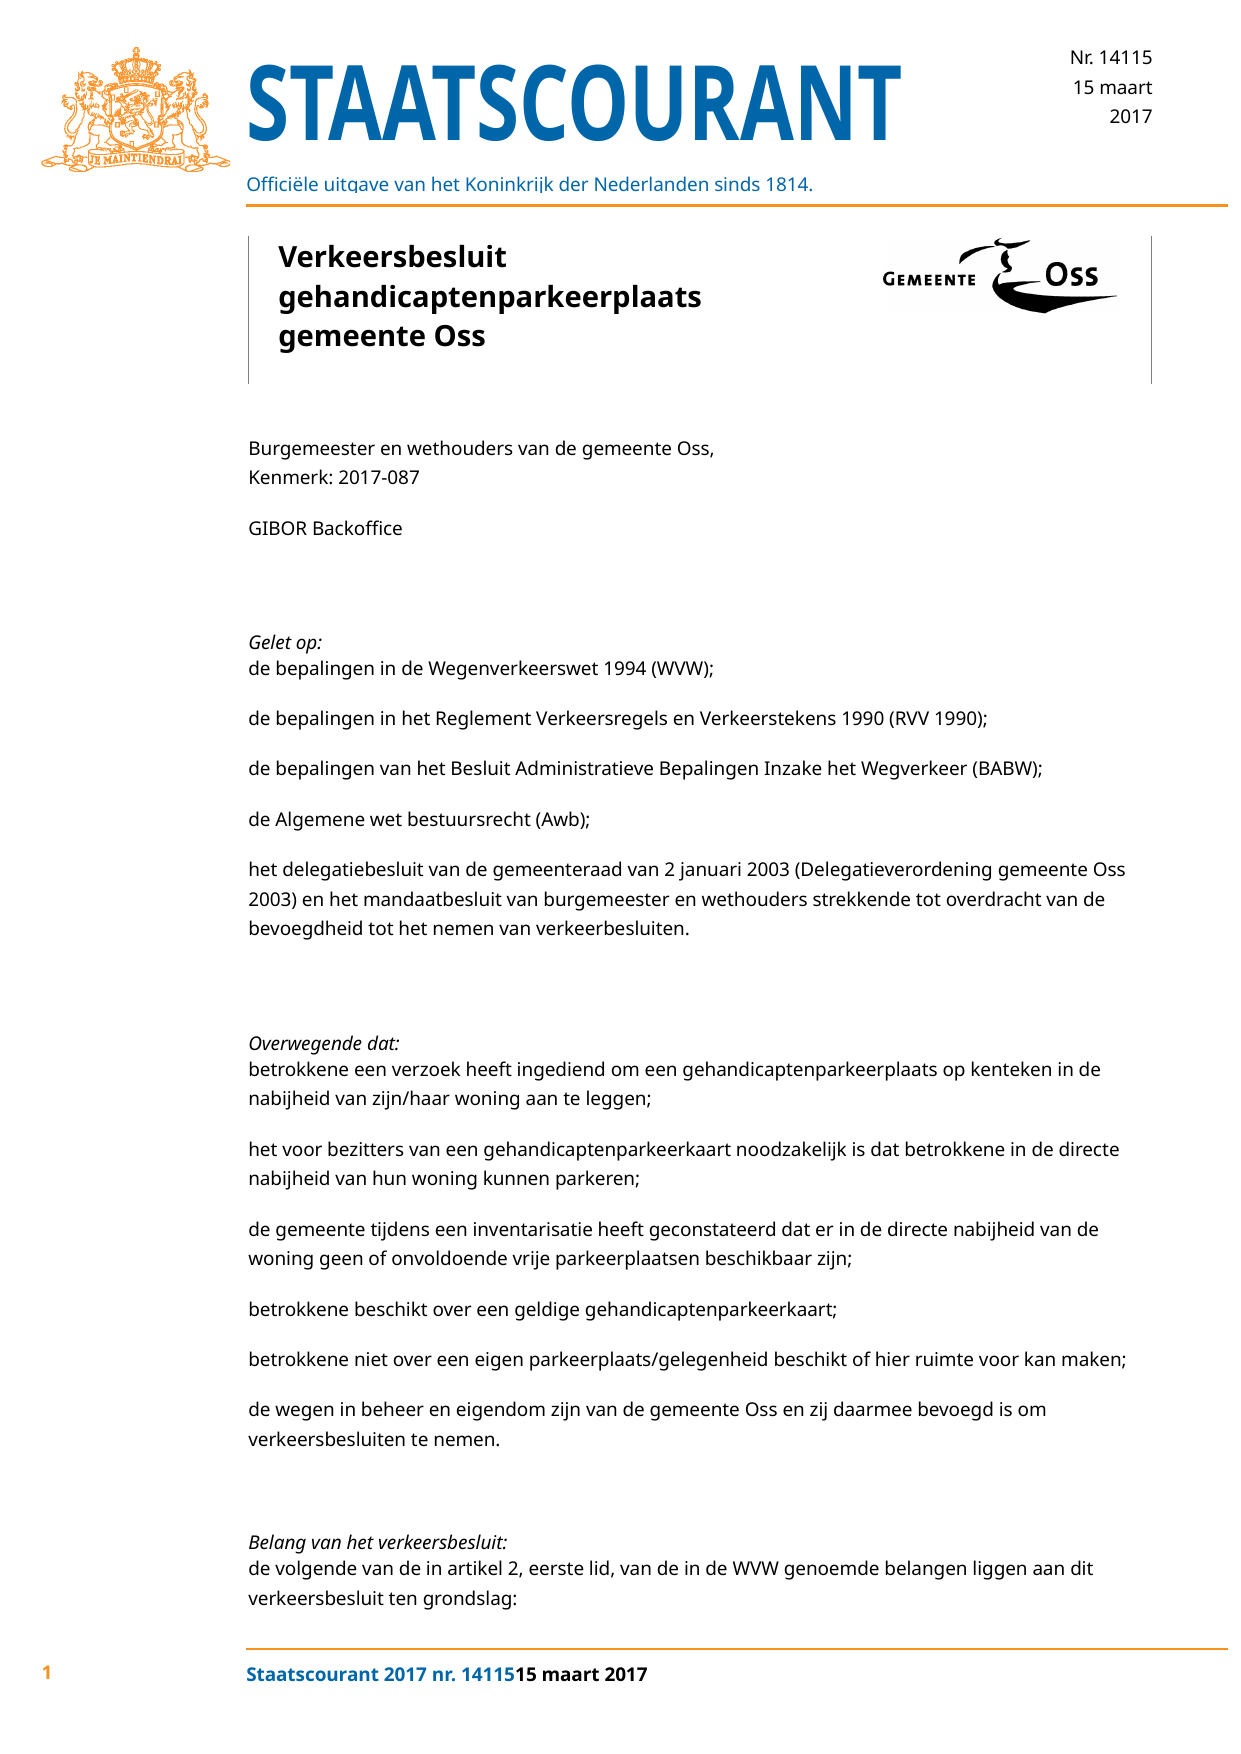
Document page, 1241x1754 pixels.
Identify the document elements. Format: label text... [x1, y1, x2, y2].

text de bepalingen in de Wegenverkeerswet 1994 (WVW); [248, 655, 1152, 681]
text het delegatiebesluit van de gemeenteraad van 2 januari 2003 (Delegatieverordening gemeente Oss 2003) en het mandaatbesluit van burgemeester en wethouders strekkende tot overdracht van de bevoegdheid tot het nemen van verkeerbesluiten. [248, 856, 1152, 941]
table_header Verkeersbesluit gehandicaptenparkeerplaats gemeente Oss [249, 236, 850, 384]
text de bepalingen van het Besluit Administratieve Bepalingen Inzake het Wegverkeer (BABW); [248, 756, 1152, 781]
text betrokkene niet over een eigen parkeerplaats/gelegenheid beschikt of hier ruimte voor kan maken; [248, 1346, 1152, 1372]
text Kenmerk: 2017-087 [248, 464, 1152, 490]
text de gemeente tijdens een inventarisatie heeft geconstateerd dat er in de directe nabijheid van de woning geen of onvoldoende vrije parkeerplaatsen beschikbaar zijn; [248, 1216, 1152, 1271]
text Burgemeester en wethouders van de gemeente Oss, [248, 435, 1152, 460]
text het voor bezitters van een gehandicaptenparkeerkaart noodzakelijk is dat betrokkene in de directe nabijheid van hun woning kunnen parkeren; [248, 1136, 1152, 1191]
text de Algemene wet bestuursrecht (Awb); [248, 806, 1152, 832]
table_header [850, 236, 1151, 384]
text de wegen in beheer en eigendom zijn van de gemeente Oss en zij daarmee bevoegd is om verkeersbesluiten te nemen. [248, 1397, 1152, 1452]
picture [882, 236, 1119, 314]
picture [41, 47, 231, 172]
text Gelet op: [248, 629, 1152, 655]
text GIBOR Backoffice [248, 515, 1152, 540]
text Belang van het verkeersbesluit: [248, 1529, 1152, 1555]
text de volgende van de in artikel 2, eerste lid, van de in de WVW genoemde belangen liggen aan dit verkeersbesluit ten grondslag: [248, 1555, 1152, 1610]
text betrokkene beschikt over een geldige gehandicaptenparkeerkaart; [248, 1296, 1152, 1321]
text de bepalingen in het Reglement Verkeersregels en Verkeerstekens 1990 (RVV 1990); [248, 705, 1152, 731]
text Overwegende dat: [248, 1030, 1152, 1056]
text betrokkene een verzoek heeft ingediend om een gehandicaptenparkeerplaats op kenteken in de nabijheid van zijn/haar woning aan te leggen; [248, 1056, 1152, 1111]
